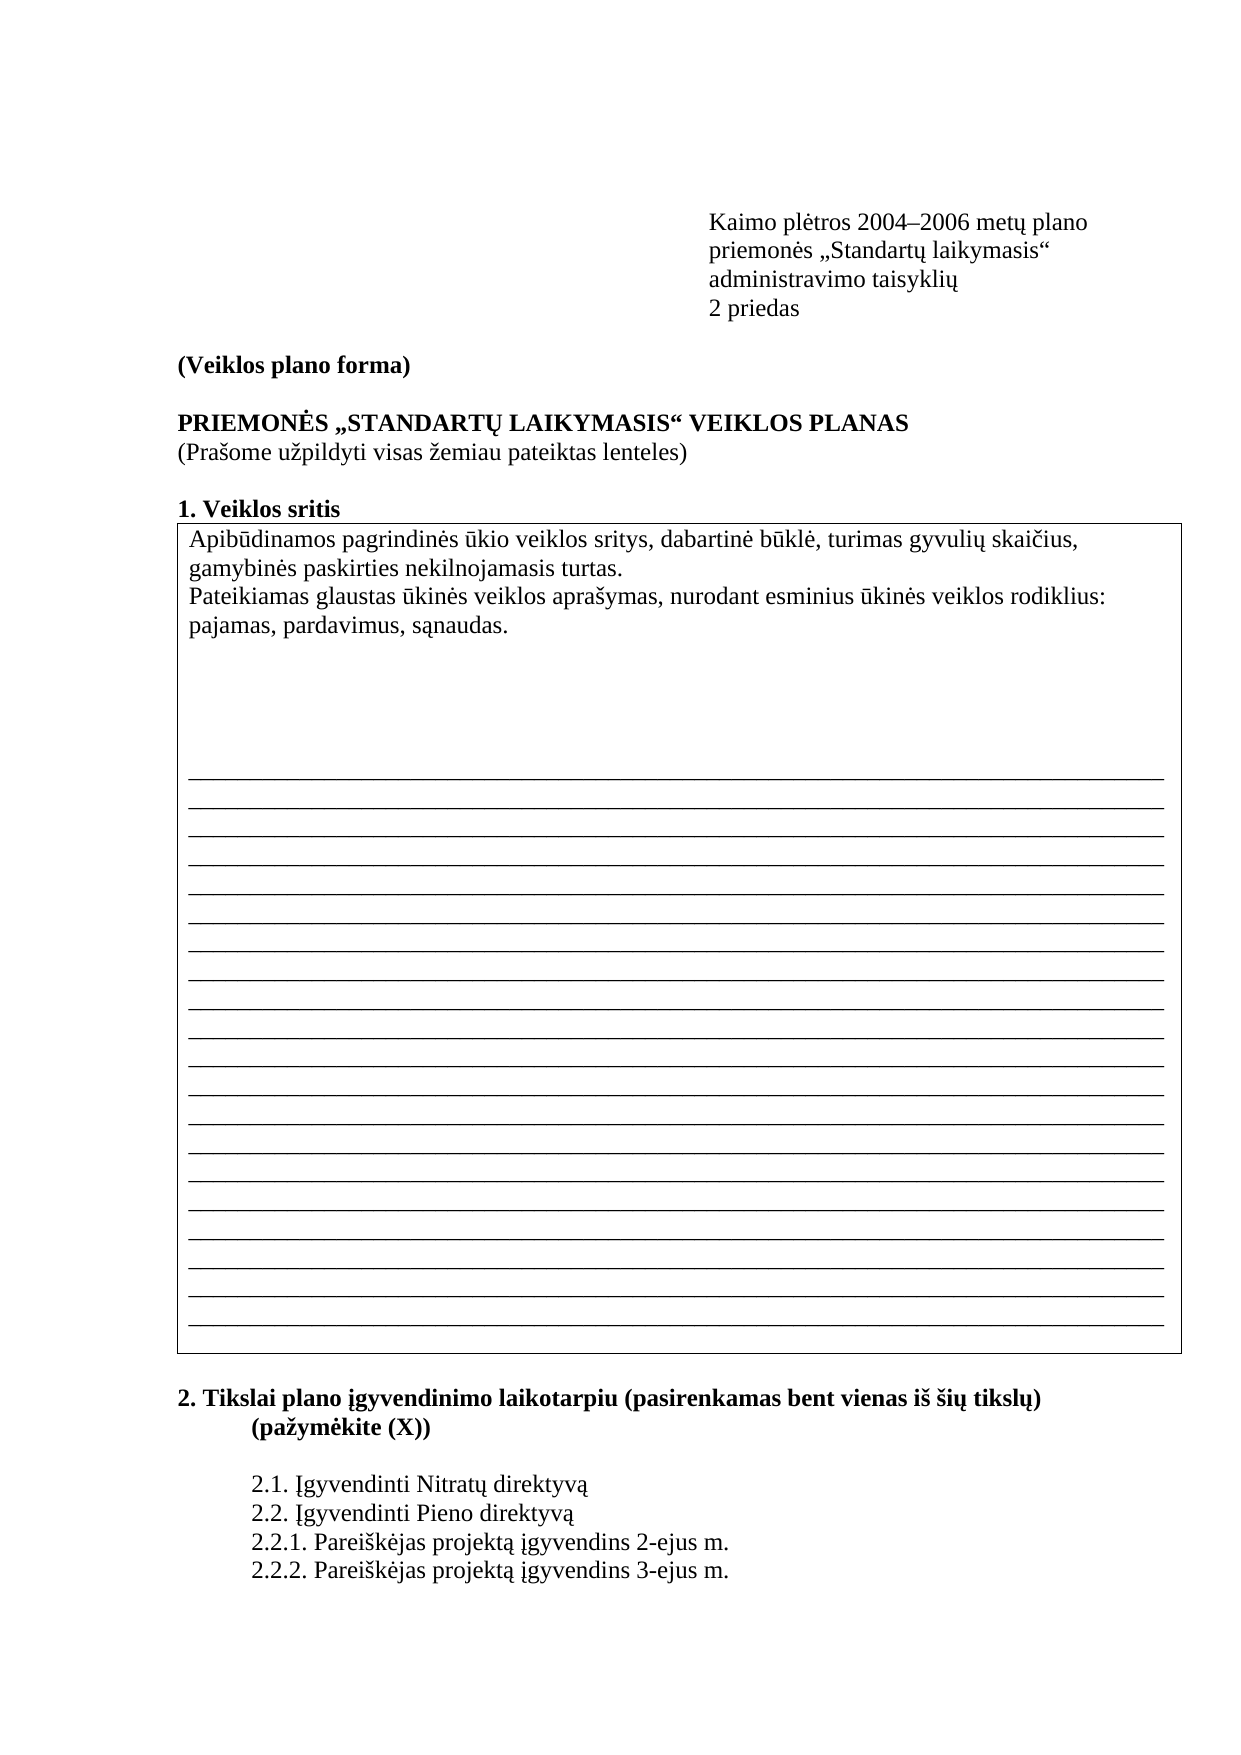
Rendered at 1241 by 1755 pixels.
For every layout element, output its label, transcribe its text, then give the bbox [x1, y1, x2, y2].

table_header Apibūdinamos pagrindinės ūkio veiklos sritys, dabartinė būklė, turimas gyvulių skaičius, gamybinės paskirties nekilnojamasis turtas. Pateikiamas glaustas ūkinės veiklos aprašymas, nurodant esminius ūkinės veiklos rodiklius: pajamas, pardavimus, sąnaudas. [178, 524, 1181, 1353]
text 2.2.2. Pareiškėjas projektą įgyvendins 3-ejus m. ⁬ [177, 1555, 1181, 1584]
text 2.2.1. Pareiškėjas projektą įgyvendins 2-ejus m. ⁬ [177, 1527, 1181, 1555]
text Kaimo plėtros 2004–2006 metų plano [177, 207, 1181, 235]
text (Prašome užpildyti visas žemiau pateiktas lenteles) [177, 437, 1181, 465]
text administravimo taisyklių [177, 264, 1181, 293]
text 2.1. Įgyvendinti Nitratų direktyvą ⁬ [177, 1469, 1181, 1498]
text (pažymėkite (X)) [177, 1412, 1181, 1440]
text priemonės „Standartų laikymasis“ [177, 235, 1181, 264]
text 2. Tikslai plano įgyvendinimo laikotarpiu (pasirenkamas bent vienas iš šių tikslų) [177, 1383, 1181, 1412]
text (Veiklos plano forma) [177, 350, 1181, 379]
text 2.2. Įgyvendinti Pieno direktyvą ⁬ [177, 1498, 1181, 1527]
text 2 priedas [177, 293, 1181, 322]
text PRIEMONĖS „STANDARTŲ LAIKYMASIS“ VEIKLOS PLANAS [177, 408, 1181, 437]
text 1. Veiklos sritis [177, 494, 1181, 523]
